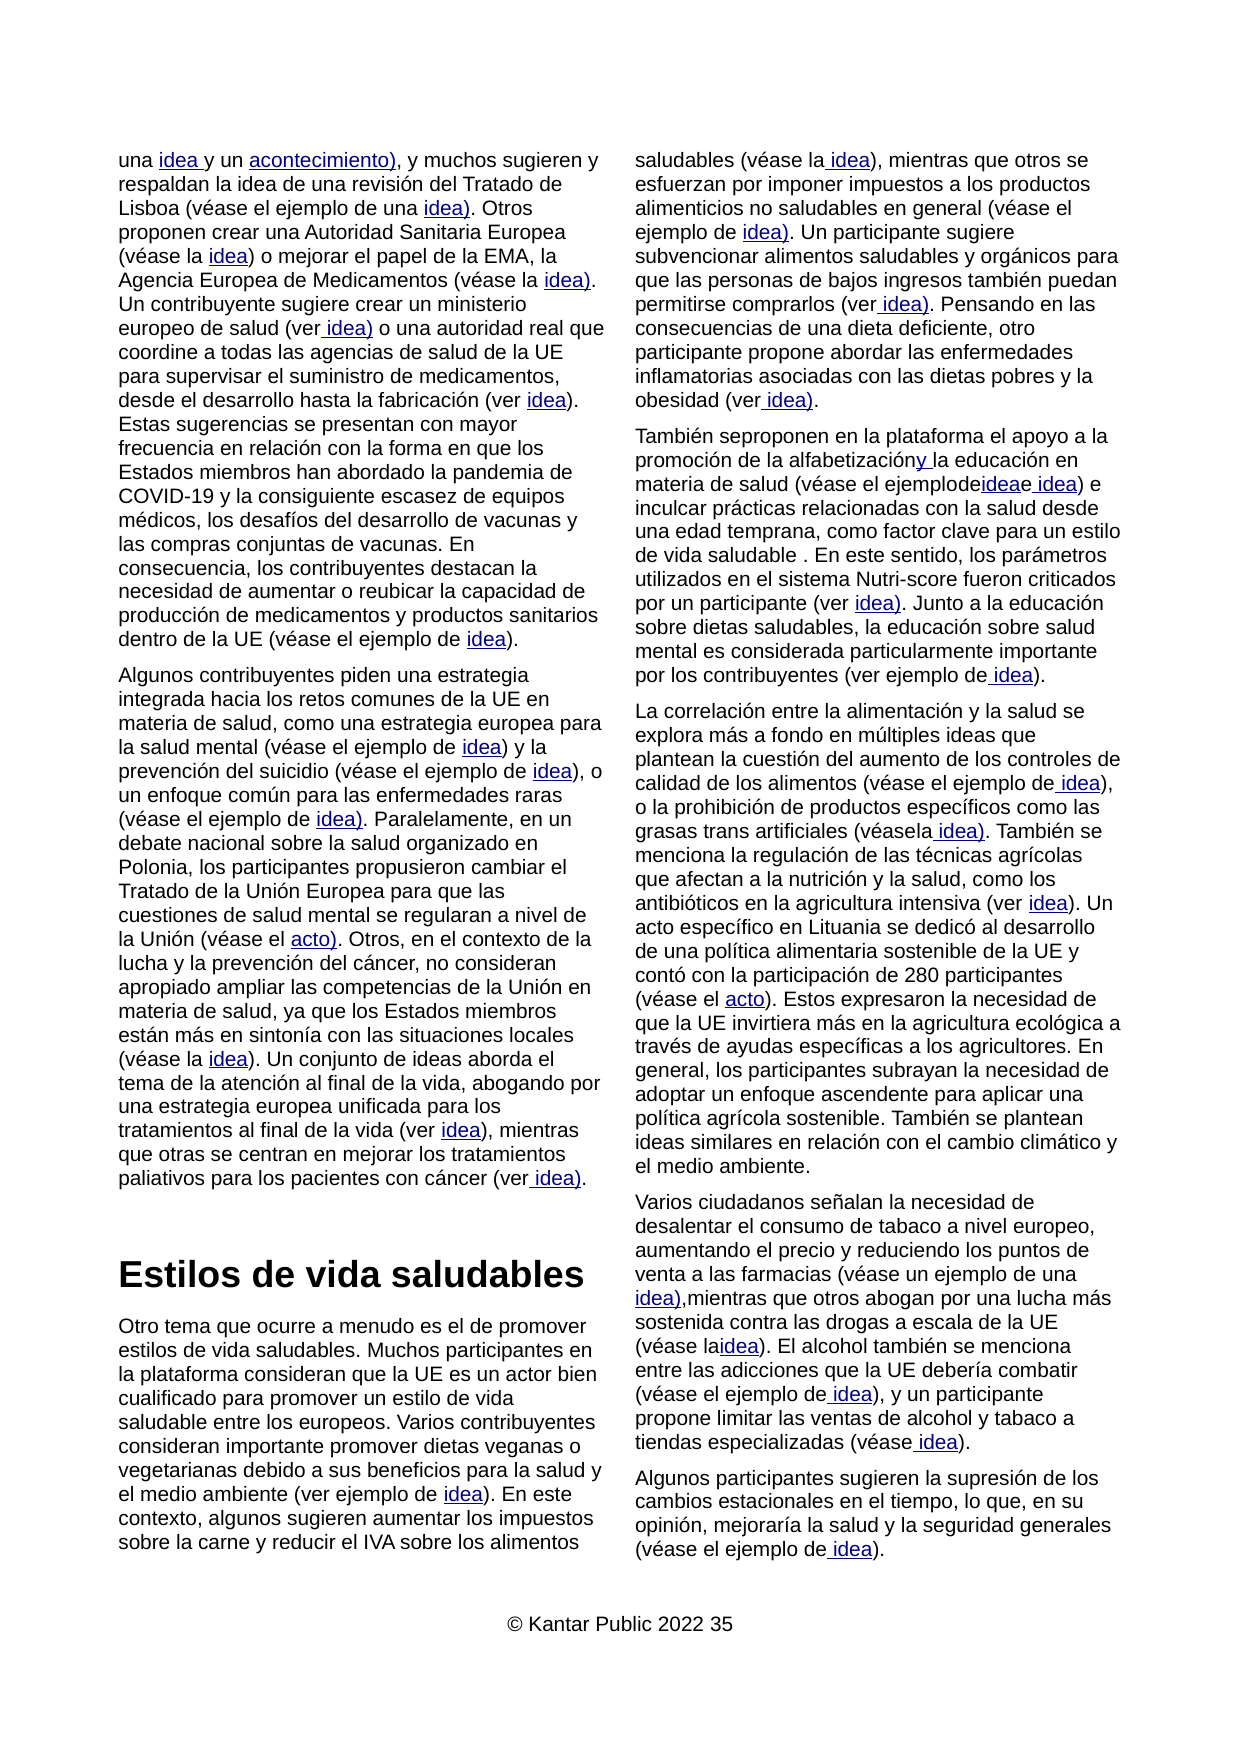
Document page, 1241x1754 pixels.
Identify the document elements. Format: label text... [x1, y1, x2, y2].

text Varios ciudadanos señalan la necesidad de desalentar el consumo de tabaco a nivel europeo, aumentando el precio y reduciendo los puntos de venta a las farmacias (véase un ejemplo de una idea),mientras que otros abogan por una lucha más sostenida contra las drogas a escala de la UE (véase laidea). El alcohol también se menciona entre las adicciones que la UE debería combatir (véase el ejemplo de idea), y un participante propone limitar las ventas de alcohol y tabaco a tiendas especializadas (véase idea). [635, 1190, 1122, 1453]
text Otro tema que ocurre a menudo es el de promover estilos de vida saludables. Muchos participantes en la plataforma consideran que la UE es un actor bien cualificado para promover un estilo de vida saludable entre los europeos. Varios contribuyentes consideran importante promover dietas veganas o vegetarianas debido a sus beneficios para la salud y el medio ambiente (ver ejemplo de idea). En este contexto, algunos sugieren aumentar los impuestos sobre la carne y reducir el IVA sobre los alimentos [118, 1314, 605, 1554]
text Algunos participantes sugieren la supresión de los cambios estacionales en el tiempo, lo que, en su opinión, mejoraría la salud y la seguridad generales (véase el ejemplo de idea). [635, 1465, 1122, 1561]
subtitle Estilos de vida saludables [118, 1253, 605, 1296]
text saludables (véase la idea), mientras que otros se esfuerzan por imponer impuestos a los productos alimenticios no saludables en general (véase el ejemplo de idea). Un participante sugiere subvencionar alimentos saludables y orgánicos para que las personas de bajos ingresos también puedan permitirse comprarlos (ver idea). Pensando en las consecuencias de una dieta deficiente, otro participante propone abordar las enfermedades inflamatorias asociadas con las dietas pobres y la obesidad (ver idea). [635, 148, 1122, 412]
text una idea y un acontecimiento), y muchos sugieren y respaldan la idea de una revisión del Tratado de Lisboa (véase el ejemplo de una idea). Otros proponen crear una Autoridad Sanitaria Europea (véase la idea) o mejorar el papel de la EMA, la Agencia Europea de Medicamentos (véase la idea). Un contribuyente sugiere crear un ministerio europeo de salud (ver idea) o una autoridad real que coordine a todas las agencias de salud de la UE para supervisar el suministro de medicamentos, desde el desarrollo hasta la fabricación (ver idea). Estas sugerencias se presentan con mayor frecuencia en relación con la forma en que los Estados miembros han abordado la pandemia de COVID-19 y la consiguiente escasez de equipos médicos, los desafíos del desarrollo de vacunas y las compras conjuntas de vacunas. En consecuencia, los contribuyentes destacan la necesidad de aumentar o reubicar la capacidad de producción de medicamentos y productos sanitarios dentro de la UE (véase el ejemplo de idea). [118, 148, 605, 651]
text Algunos contribuyentes piden una estrategia integrada hacia los retos comunes de la UE en materia de salud, como una estrategia europea para la salud mental (véase el ejemplo de idea) y la prevención del suicidio (véase el ejemplo de idea), o un enfoque común para las enfermedades raras (véase el ejemplo de idea). Paralelamente, en un debate nacional sobre la salud organizado en Polonia, los participantes propusieron cambiar el Tratado de la Unión Europea para que las cuestiones de salud mental se regularan a nivel de la Unión (véase el acto). Otros, en el contexto de la lucha y la prevención del cáncer, no consideran apropiado ampliar las competencias de la Unión en materia de salud, ya que los Estados miembros están más en sintonía con las situaciones locales (véase la idea). Un conjunto de ideas aborda el tema de la atención al final de la vida, abogando por una estrategia europea unificada para los tratamientos al final de la vida (ver idea), mientras que otras se centran en mejorar los tratamientos paliativos para los pacientes con cáncer (ver idea). [118, 663, 605, 1190]
text También seproponen en la plataforma el apoyo a la promoción de la alfabetizacióny la educación en materia de salud (véase el ejemplodeideae idea) e inculcar prácticas relacionadas con la salud desde una edad temprana, como factor clave para un estilo de vida saludable . En este sentido, los parámetros utilizados en el sistema Nutri-score fueron criticados por un participante (ver idea). Junto a la educación sobre dietas saludables, la educación sobre salud mental es considerada particularmente importante por los contribuyentes (ver ejemplo de idea). [635, 423, 1122, 687]
text La correlación entre la alimentación y la salud se explora más a fondo en múltiples ideas que plantean la cuestión del aumento de los controles de calidad de los alimentos (véase el ejemplo de idea), o la prohibición de productos específicos como las grasas trans artificiales (véasela idea). También se menciona la regulación de las técnicas agrícolas que afectan a la nutrición y la salud, como los antibióticos en la agricultura intensiva (ver idea). Un acto específico en Lituania se dedicó al desarrollo de una política alimentaria sostenible de la UE y contó con la participación de 280 participantes (véase el acto). Estos expresaron la necesidad de que la UE invirtiera más en la agricultura ecológica a través de ayudas específicas a los agricultores. En general, los participantes subrayan la necesidad de adoptar un enfoque ascendente para aplicar una política agrícola sostenible. También se plantean ideas similares en relación con el cambio climático y el medio ambiente. [635, 699, 1122, 1178]
